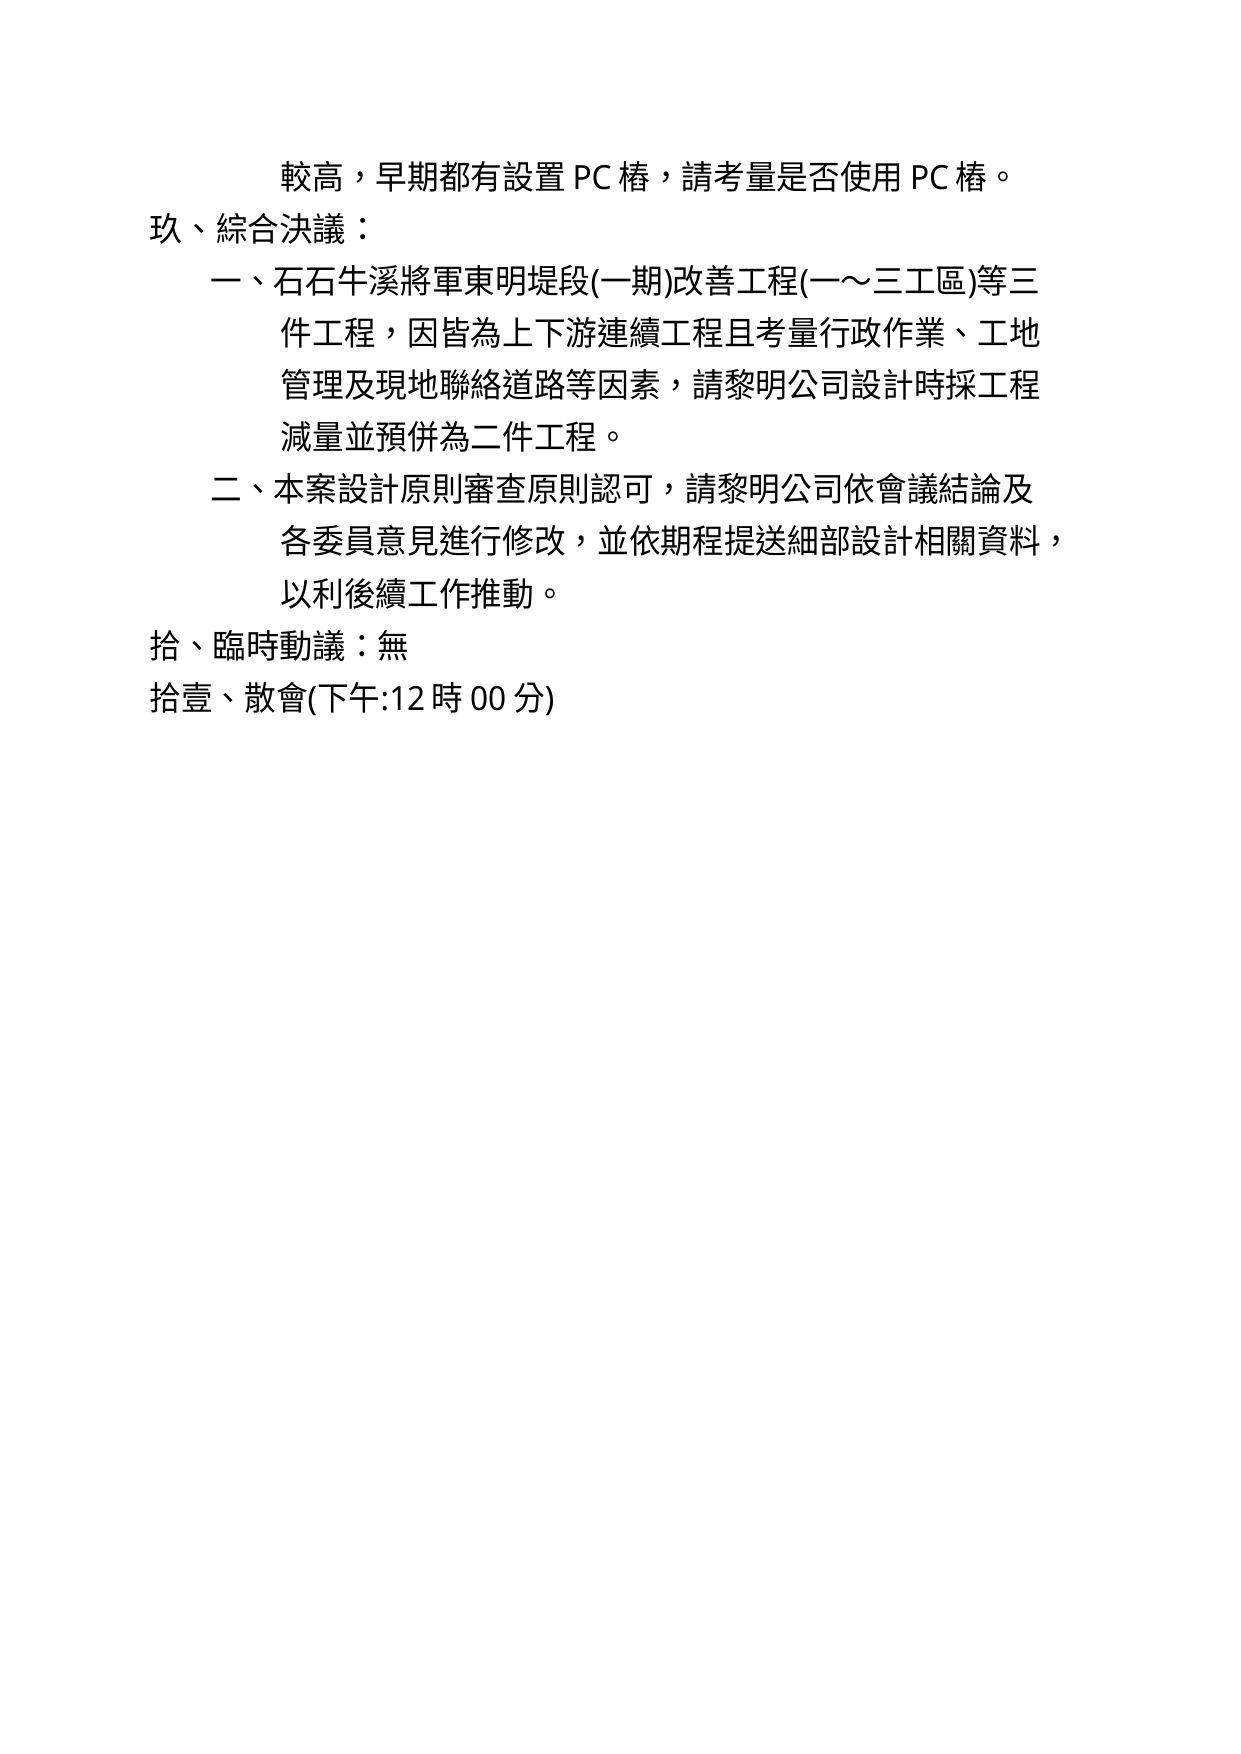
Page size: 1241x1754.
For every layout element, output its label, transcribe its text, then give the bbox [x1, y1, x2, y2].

text 拾壹、散會(下午:12時00分) [149, 668, 1094, 721]
list 較高，早期都有設置PC樁，請考量是否使用PC樁。 [231, 148, 1093, 200]
text 二、本案設計原則審查原則認可，請黎明公司依會議結論及各委員意見進行修改，並依期程提送細部設計相關資料，以利後續工作推動。 [210, 460, 1064, 616]
text 玖、綜合決議： [149, 200, 1094, 252]
text 一、石石牛溪將軍東明堤段(一期)改善工程(一～三工區)等三件工程，因皆為上下游連續工程且考量行政作業、工地管理及現地聯絡道路等因素，請黎明公司設計時採工程減量並預併為二件工程。 [210, 252, 1064, 460]
text 拾、臨時動議：無 [149, 616, 1094, 668]
